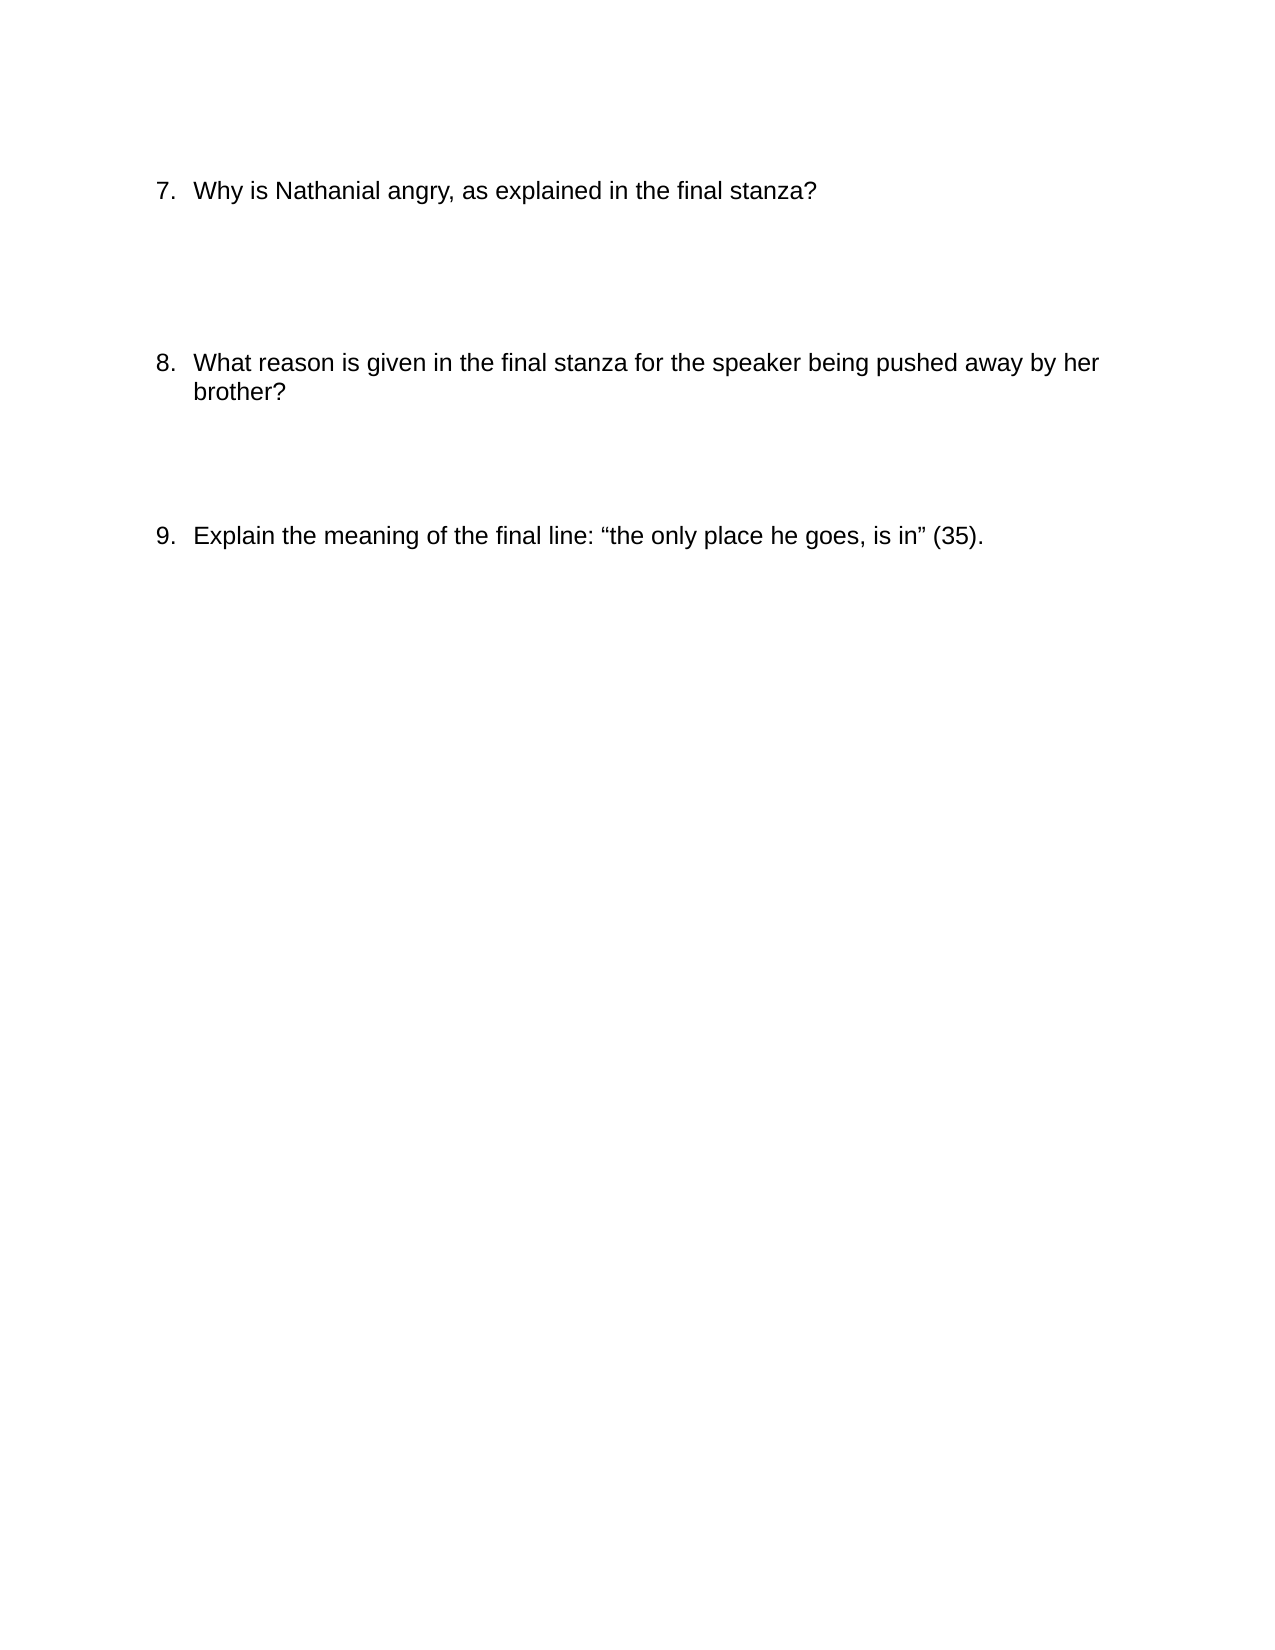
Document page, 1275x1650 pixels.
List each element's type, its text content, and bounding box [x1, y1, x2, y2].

list Explain the meaning of the final line: “the only place he goes, is in” (35). [156, 521, 1157, 549]
list Why is Nathanial angry, as explained in the final stanza? [156, 176, 1157, 204]
list What reason is given in the final stanza for the speaker being pushed away by her brother? [156, 348, 1157, 406]
